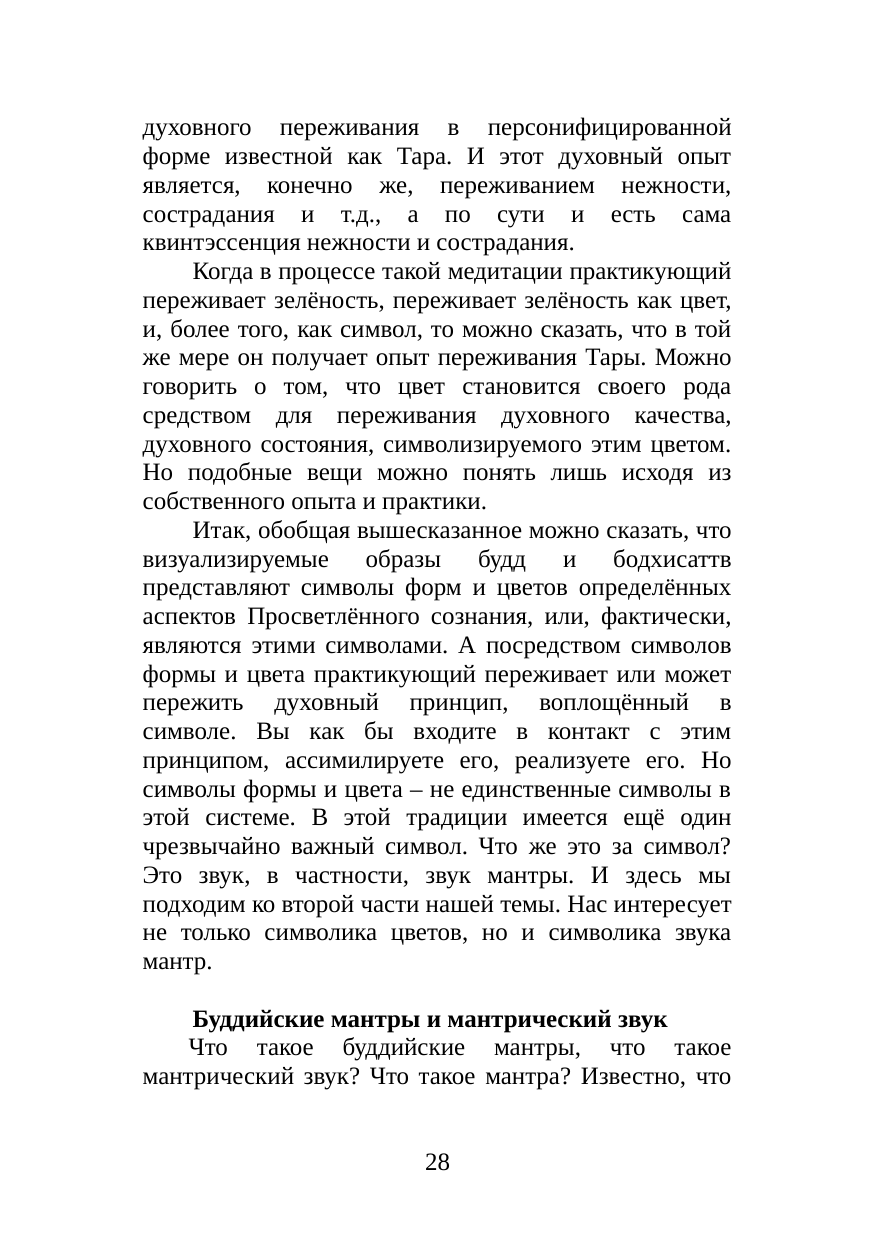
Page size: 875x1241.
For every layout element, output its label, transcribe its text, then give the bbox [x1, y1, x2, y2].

text Итак, обобщая вышесказанное можно сказать, что визуализируемые образы будд и бодхисаттв представляют символы форм и цветов определённых аспектов Просветлённого сознания, или, фактически, являются этими символами. А посредством символов формы и цвета практикующий переживает или может пережить духовный принцип, воплощённый в символе. Вы как бы входите в контакт с этим принципом, ассимилируете его, реализуете его. Но символы формы и цвета – не единственные символы в этой системе. В этой традиции имеется ещё один чрезвычайно важный символ. Что же это за символ? Это звук, в частности, звук мантры. И здесь мы подходим ко второй части нашей темы. Нас интересует не только символика цветов, но и символика звука мантр. [142, 515, 732, 975]
text Что такое буддийские мантры, что такое мантрический звук? Что такое мантра? Известно, что [142, 1032, 732, 1090]
text духовного переживания в персонифицированной форме известной как Тара. И этот духовный опыт является, конечно же, переживанием нежности, сострадания и т.д., а по сути и есть сама квинтэссенция нежности и сострадания. [142, 112, 732, 256]
text Буддийские мантры и мантрический звук [142, 1004, 732, 1032]
text Когда в процессе такой медитации практикующий переживает зелёность, переживает зелёность как цвет, и, более того, как символ, то можно сказать, что в той же мере он получает опыт переживания Тары. Можно говорить о том, что цвет становится своего рода средством для переживания духовного качества, духовного состояния, символизируемого этим цветом. Но подобные вещи можно понять лишь исходя из собственного опыта и практики. [142, 256, 732, 515]
